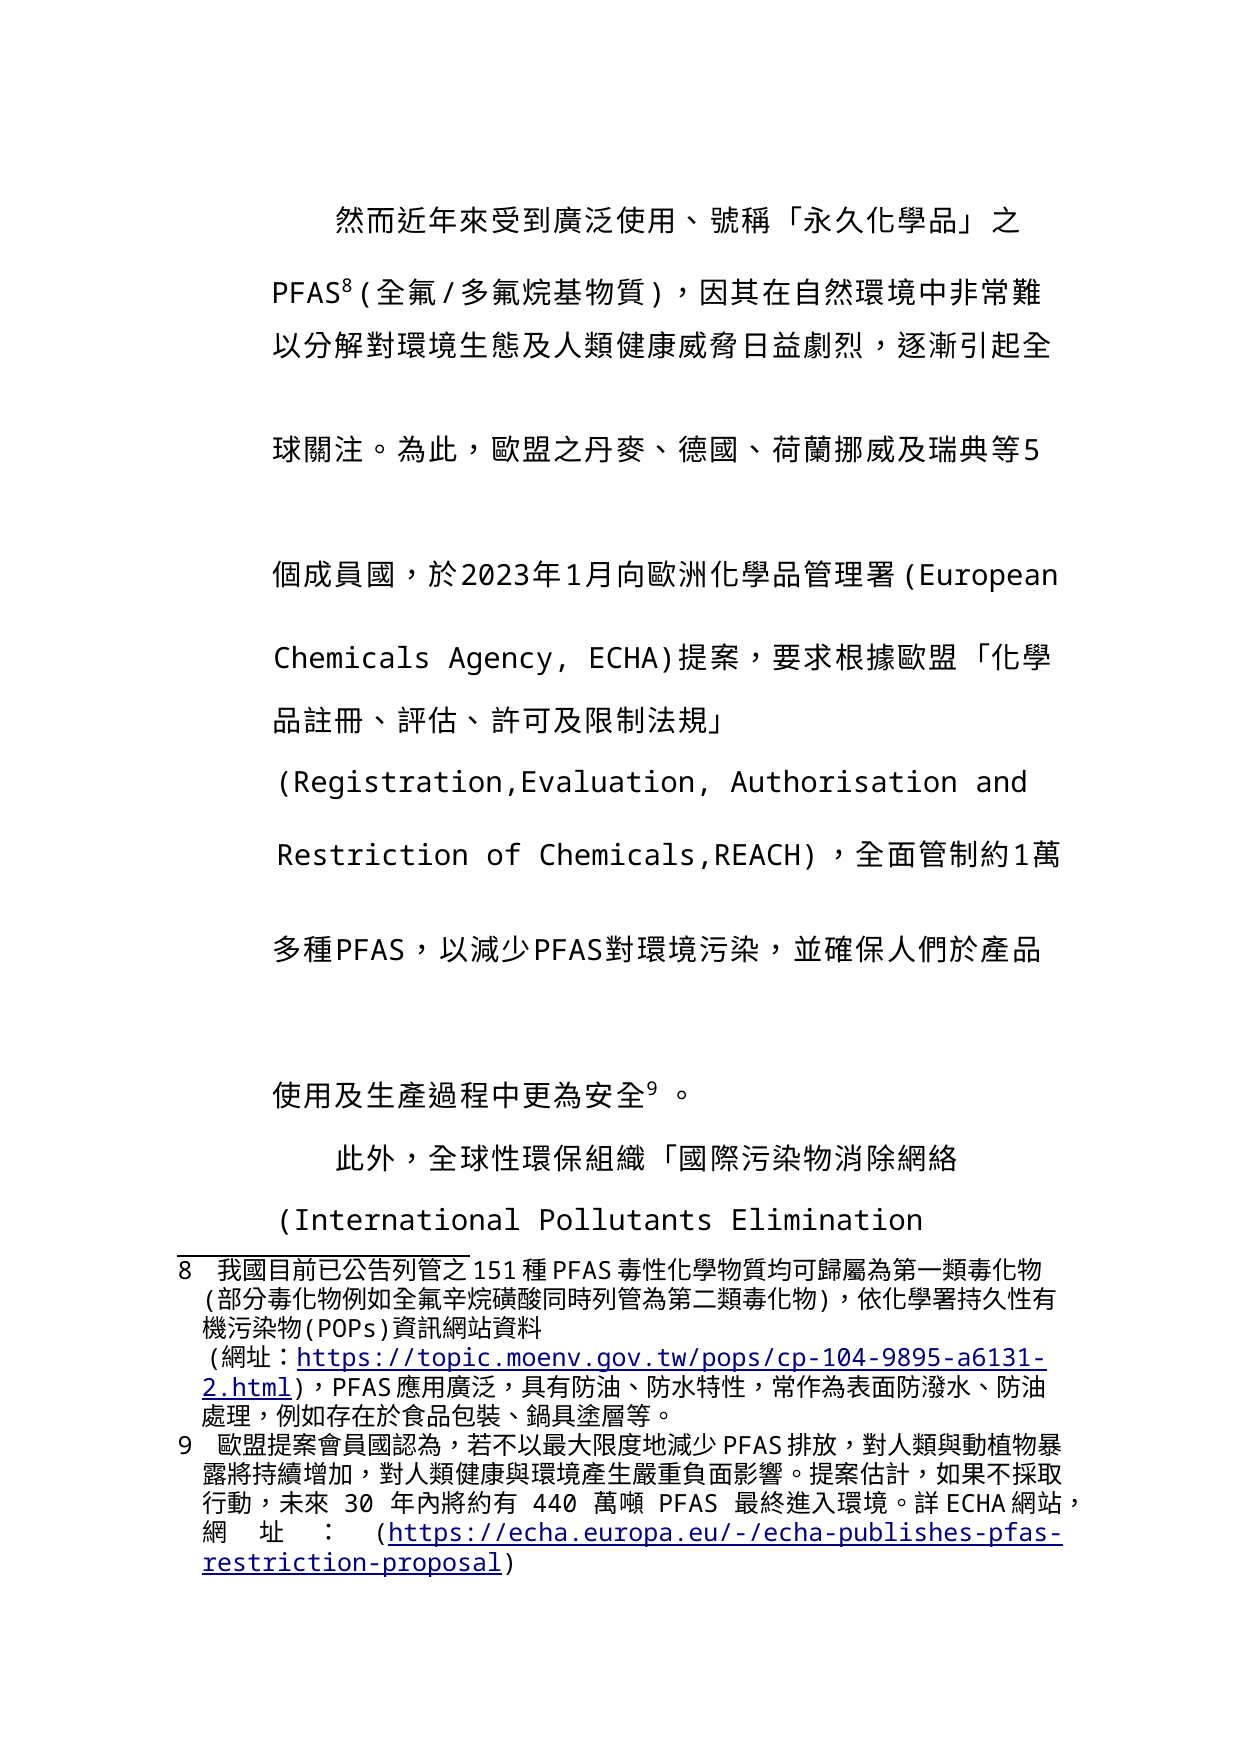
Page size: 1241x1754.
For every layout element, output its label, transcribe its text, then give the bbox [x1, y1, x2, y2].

text 歐盟提案會員國認為，若不以最大限度地減少PFAS排放，對人類與動植物暴露將持續增加，對人類健康與環境產生嚴重負面影響。提案估計，如果不採取行動，未來 30 年內將約有 440 萬噸 PFAS 最終進入環境。詳ECHA網站，網址：(https://echa.europa.eu/-/echa-publishes-pfas-restriction-proposal) [177, 1431, 1063, 1577]
text 此外，全球性環保組織「國際污染物消除網絡(International Pollutants Elimination [266, 1115, 1063, 1240]
text 然而近年來受到廣泛使用、號稱「永久化學品」之PFAS(全氟/多氟烷基物質)，因其在自然環境中非常難以分解對環境生態及人類健康威脅日益劇烈，逐漸引起全球關注。為此，歐盟之丹麥、德國、荷蘭挪威及瑞典等5個成員國，於2023年1月向歐洲化學品管理署(European Chemicals Agency, ECHA)提案，要求根據歐盟「化學品註冊、評估、許可及限制法規」(Registration,Evaluation, Authorisation and Restriction of Chemicals,REACH)，全面管制約1萬多種PFAS，以減少PFAS對環境污染，並確保人們於產品使用及生產過程中更為安全。 [266, 177, 1063, 1115]
text 我國目前已公告列管之151種PFAS毒性化學物質均可歸屬為第一類毒化物(部分毒化物例如全氟辛烷磺酸同時列管為第二類毒化物)，依化學署持久性有機污染物(POPs)資訊網站資料 [177, 1256, 1063, 1343]
text (網址：https://topic.moenv.gov.tw/pops/cp-104-9895-a6131-2.html)，PFAS應用廣泛，具有防油、防水特性，常作為表面防潑水、防油處理，例如存在於食品包裝、鍋具塗層等。 [202, 1343, 1063, 1431]
